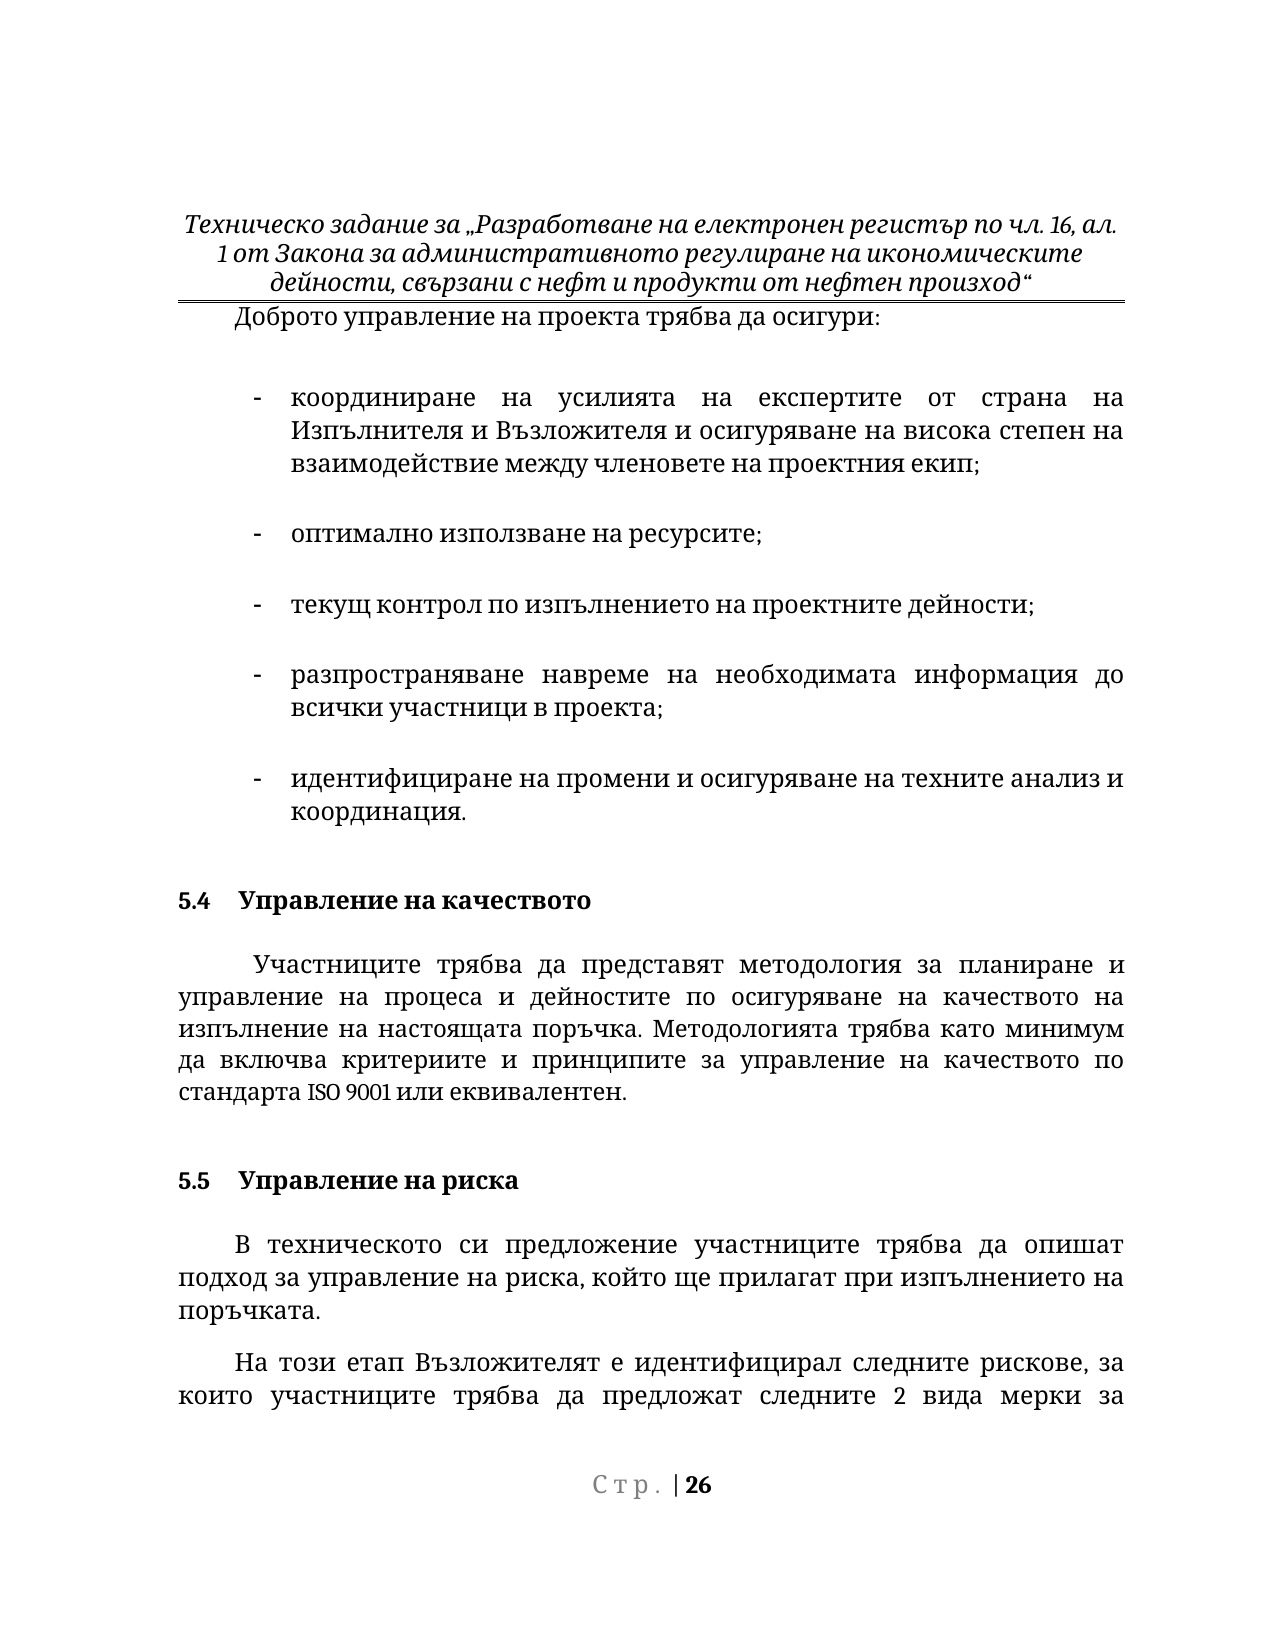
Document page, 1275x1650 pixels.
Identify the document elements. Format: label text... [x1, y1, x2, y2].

list текущ контрол по изпълнението на проектните дейности; [253, 591, 1125, 619]
list координиране на усилията на експертите от страна на Изпълнителя и Възложителя и осигуряване на висока степен на взаимодействие между членовете на проектния екип; [253, 383, 1125, 478]
text Участниците трябва да представят методология за планиране и управление на процеса и дейностите по осигуряване на качеството на изпълнение на настоящата поръчка. Методологията трябва като минимум да включва критериите и принципите за управление на качеството по стандарта ISO 9001 или еквивалентен. [178, 951, 1125, 1107]
text В техническото си предложение участниците трябва да опишат подход за управление на риска, който ще прилагат при изпълнението на поръчката. [178, 1231, 1125, 1326]
list идентифициране на промени и осигуряване на техните анализ и координация. [253, 765, 1125, 826]
text Доброто управление на проекта трябва да осигури: [178, 303, 1125, 332]
text На този етап Възложителят е идентифицирал следните рискове, за които участниците трябва да предложат следните 2 вида мерки за [178, 1349, 1125, 1411]
list оптимално използване на ресурсите; [253, 520, 1125, 549]
subtitle Управление на качеството [178, 887, 1125, 916]
subtitle Управление на риска [178, 1167, 1125, 1196]
list разпространяване навреме на необходимата информация до всички участници в проекта; [253, 661, 1125, 723]
